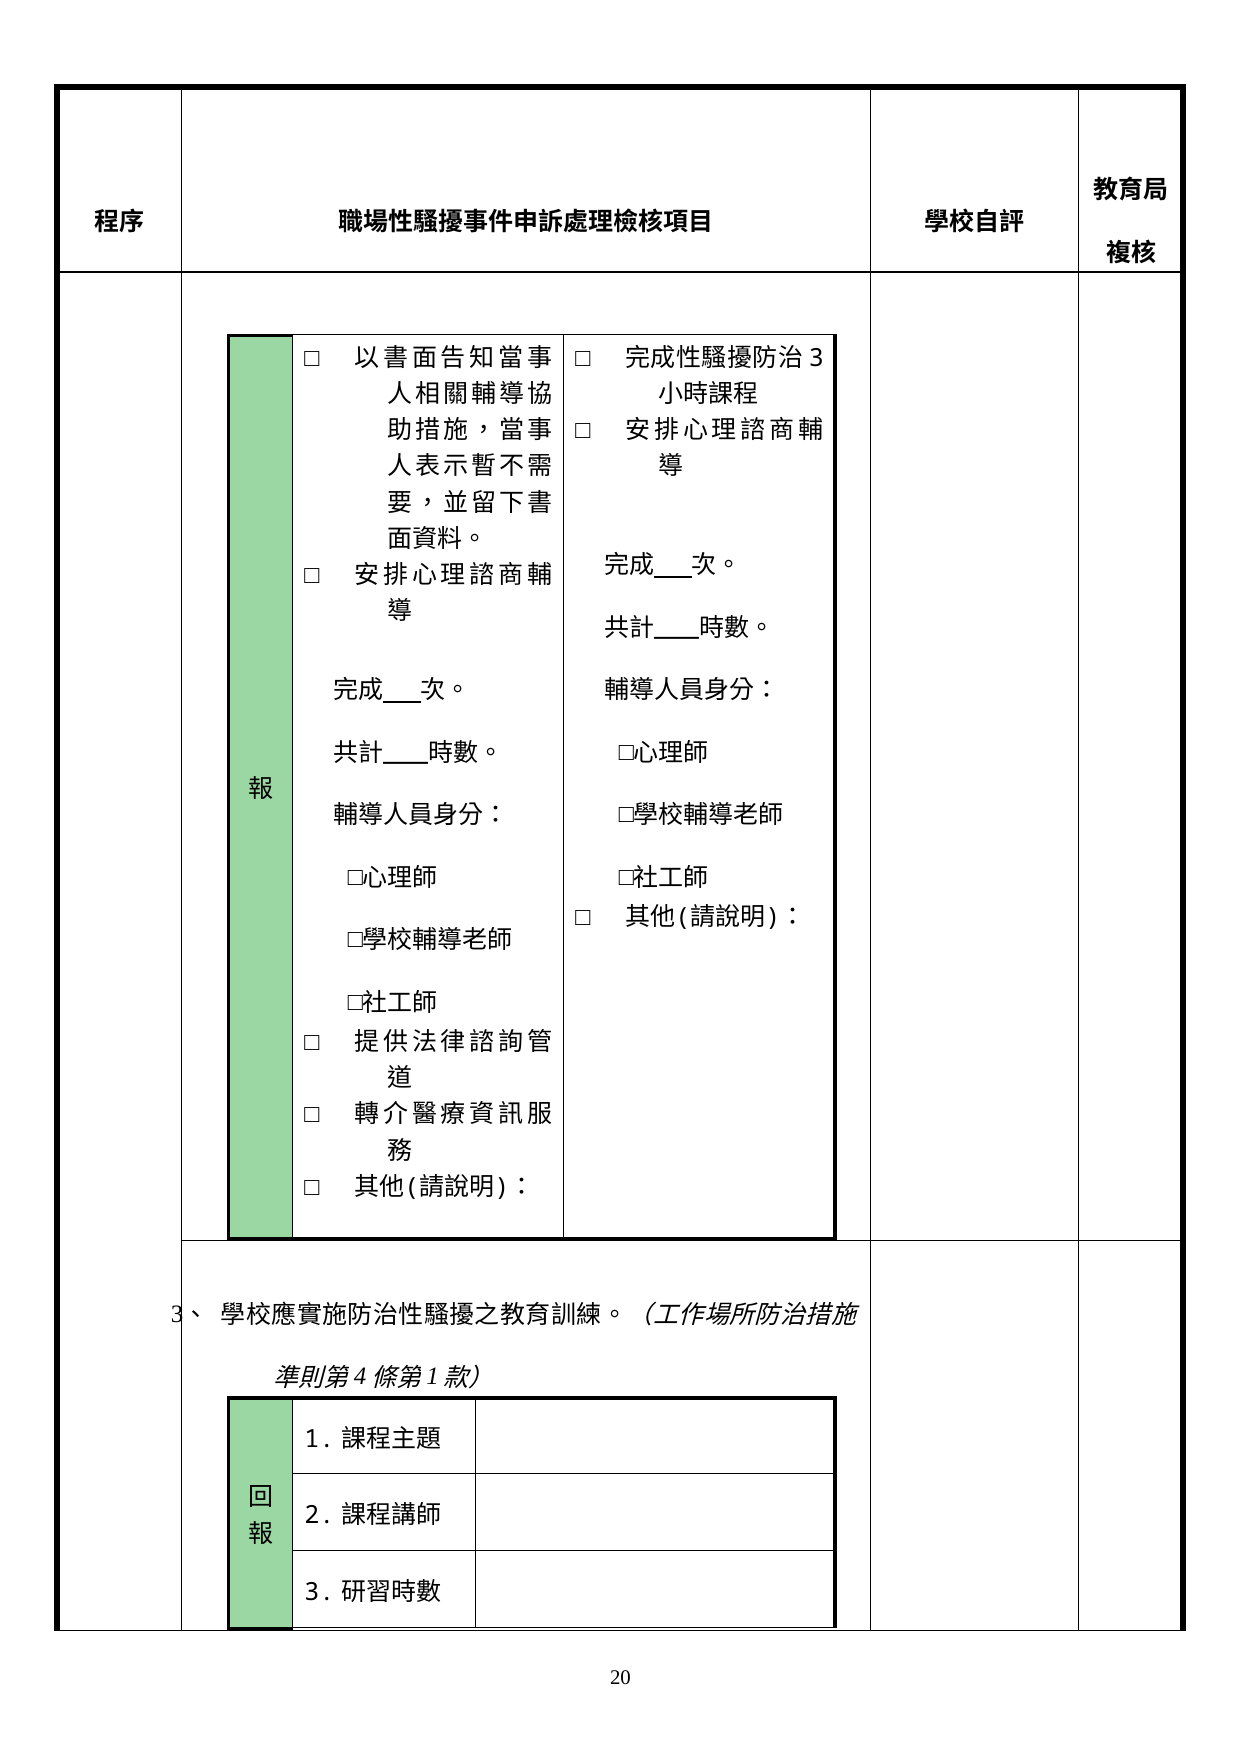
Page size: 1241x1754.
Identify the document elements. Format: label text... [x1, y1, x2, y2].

table_header 程序 [60, 90, 181, 271]
table_header 回報 [230, 1400, 292, 1627]
table_cell [871, 273, 1078, 1240]
table_header 教育局複核 [1079, 90, 1180, 271]
table_cell 教育輔導追蹤階段 [60, 273, 181, 1630]
table_cell [476, 1474, 833, 1550]
table_header 職場性騷擾事件申訴處理檢核項目 [182, 90, 870, 271]
table_header 課程主題 [293, 1400, 475, 1473]
table_cell [1079, 1241, 1180, 1630]
table_cell 學校應實施防治性騷擾之教育訓練。（工作場所防治措施準則第4條第1款） [182, 1241, 870, 1630]
table_cell 研習時數 [293, 1551, 475, 1627]
table_cell [182, 273, 870, 1240]
table_cell 完成性騷擾防治3小時課程 安排心理諮商輔導 完成 次。 共計___時數。 輔導人員身分： □心理師 □學校輔導老師 □社工師 其他(請說明)： [564, 335, 833, 1237]
table_cell [871, 1241, 1078, 1630]
table_header 學校自評 [871, 90, 1078, 271]
table_cell 課程講師 [293, 1474, 475, 1550]
table_header 報 [230, 337, 292, 1237]
table_cell [476, 1551, 833, 1627]
table_header [476, 1400, 833, 1473]
table_cell 以書面告知當事人相關輔導協助措施，當事人表示暫不需要，並留下書面資料。 安排心理諮商輔導 完成 次。 共計___時數。 輔導人員身分： □心理師 □學校輔導老師 □社工師 提供法律諮詢管道 轉介醫療資訊服務 其他(請說明)： [293, 335, 563, 1237]
table_cell [1079, 273, 1180, 1240]
